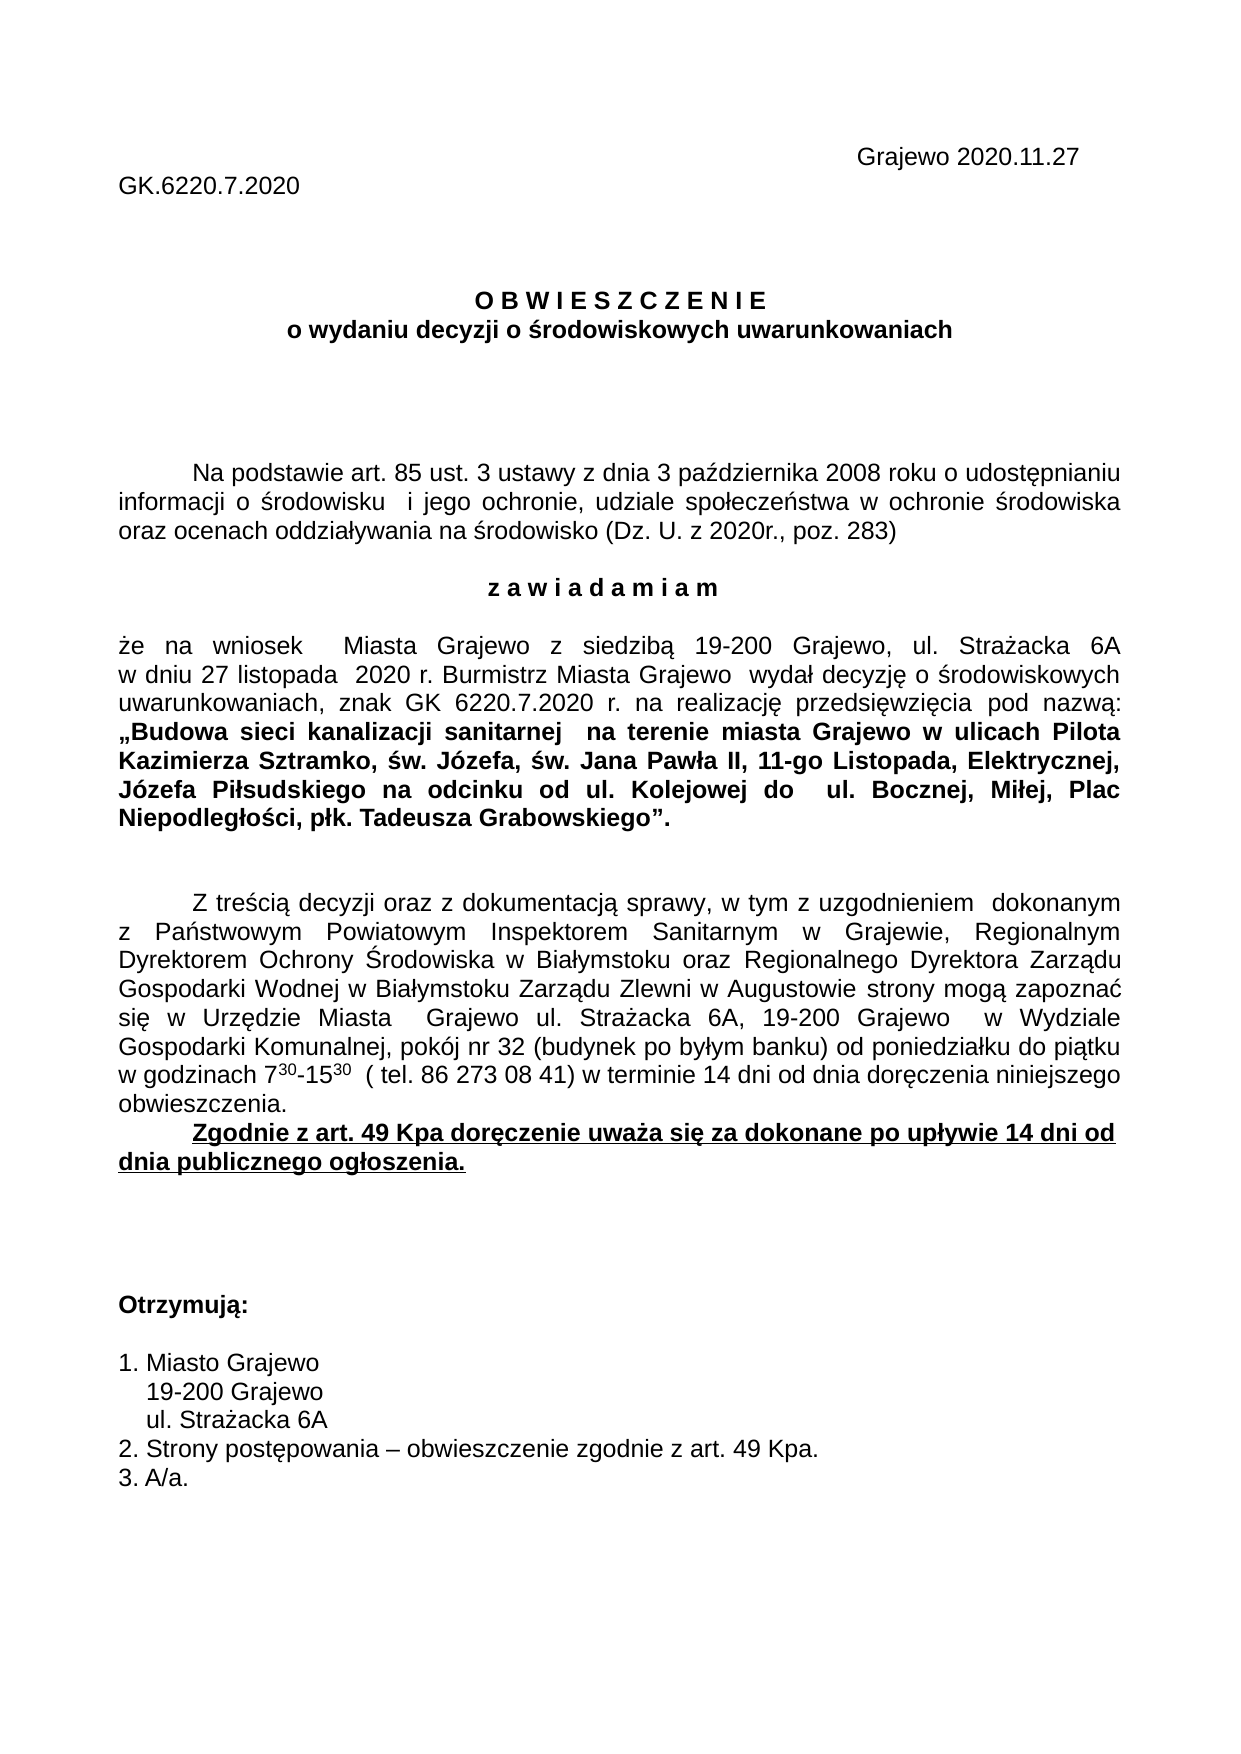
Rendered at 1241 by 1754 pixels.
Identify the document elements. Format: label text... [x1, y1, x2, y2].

text 1. Miasto Grajewo [118, 1348, 1122, 1377]
text 3. A/a. [118, 1463, 1122, 1492]
text O B W I E S Z C Z E N I E [118, 286, 1122, 314]
text Otrzymują: [118, 1290, 1122, 1319]
text GK.6220.7.2020 [118, 171, 1122, 199]
text 2. Strony postępowania – obwieszczenie zgodnie z art. 49 Kpa. [118, 1434, 1122, 1463]
text z a w i a d a m i a m [118, 573, 1122, 602]
text że na wniosek Miasta Grajewo z siedzibą 19-200 Grajewo, ul. Strażacka 6A w dniu 27 listopada 2020 r. Burmistrz Miasta Grajewo wydał decyzję o środowiskowych uwarunkowaniach, znak GK 6220.7.2020 r. na realizację przedsięwzięcia pod nazwą: „Budowa sieci kanalizacji sanitarnej na terenie miasta Grajewo w ulicach Pilota Kazimierza Sztramko, św. Józefa, św. Jana Pawła II, 11-go Listopada, Elektrycznej, Józefa Piłsudskiego na odcinku od ul. Kolejowej do ul. Bocznej, Miłej, Plac Niepodległości, płk. Tadeusza Grabowskiego”. [118, 631, 1122, 832]
text 19-200 Grajewo [118, 1377, 1122, 1405]
text Grajewo 2020.11.27 [783, 142, 1122, 171]
text Na podstawie art. 85 ust. 3 ustawy z dnia 3 października 2008 roku o udostępnianiu informacji o środowisku i jego ochronie, udziale społeczeństwa w ochronie środowiska oraz ocenach oddziaływania na środowisko (Dz. U. z 2020r., poz. 283) [118, 458, 1122, 544]
text o wydaniu decyzji o środowiskowych uwarunkowaniach [118, 314, 1122, 343]
text Zgodnie z art. 49 Kpa doręczenie uważa się za dokonane po upływie 14 dni od dnia publicznego ogłoszenia. [118, 1118, 1122, 1175]
text Z treścią decyzji oraz z dokumentacją sprawy, w tym z uzgodnieniem dokonanym z Państwowym Powiatowym Inspektorem Sanitarnym w Grajewie, Regionalnym Dyrektorem Ochrony Środowiska w Białymstoku oraz Regionalnego Dyrektora Zarządu Gospodarki Wodnej w Białymstoku Zarządu Zlewni w Augustowie strony mogą zapoznać się w Urzędzie Miasta Grajewo ul. Strażacka 6A, 19-200 Grajewo w Wydziale Gospodarki Komunalnej, pokój nr 32 (budynek po byłym banku) od poniedziałku do piątku w godzinach 730-1530 ( tel. 86 273 08 41) w terminie 14 dni od dnia doręczenia niniejszego obwieszczenia. [118, 888, 1122, 1118]
text ul. Strażacka 6A [118, 1405, 1122, 1434]
